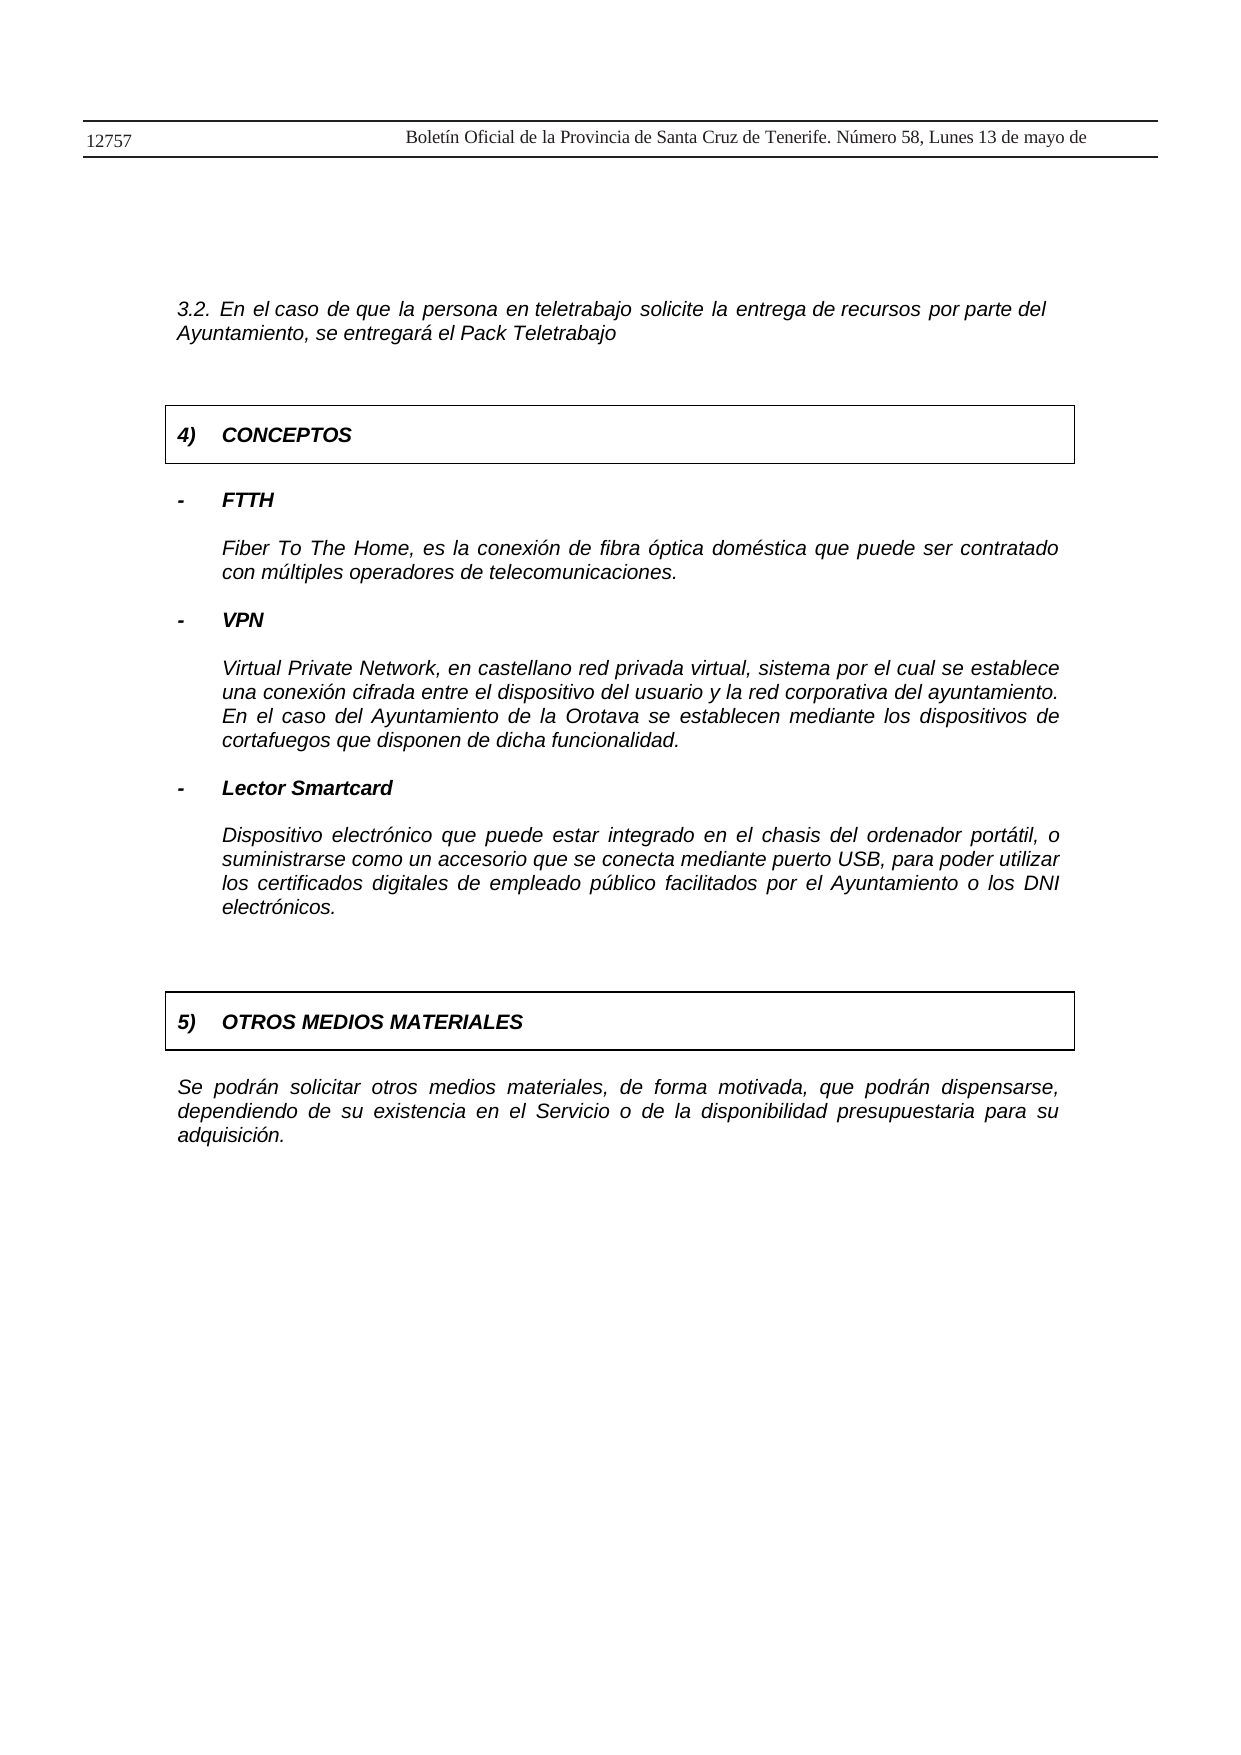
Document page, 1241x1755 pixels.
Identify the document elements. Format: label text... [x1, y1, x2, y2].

text Fiber To The Home, es la conexión de fibra óptica doméstica que puede ser contratado con múltiples operadores de telecomunicaciones. [222, 536, 1062, 584]
text Se podrán solicitar otros medios materiales, de forma motivada, que podrán dispensarse, dependiendo de su existencia en el Servicio o de la disponibilidad presupuestaria para su adquisición. [177, 1074, 1062, 1146]
text Virtual Private Network, en castellano red privada virtual, sistema por el cual se establece una conexión cifrada entre el dispositivo del usuario y la red corporativa del ayuntamiento. En el caso del Ayuntamiento de la Orotava se establecen mediante los dispositivos de cortafuegos que disponen de dicha funcionalidad. [222, 656, 1063, 751]
list VPN [177, 608, 1134, 632]
list Lector Smartcard [177, 775, 1134, 799]
list En el caso de que la persona en teletrabajo solicite la entrega de recursos por parte del Ayuntamiento, se entregará el Pack Teletrabajo [177, 297, 1063, 345]
text 4) CONCEPTOS [177, 423, 1074, 447]
list FTTH [177, 488, 1134, 512]
text 5) OTROS MEDIOS MATERIALES [177, 1009, 1074, 1033]
text Dispositivo electrónico que puede estar integrado en el chasis del ordenador portátil, o suministrarse como un accesorio que se conecta mediante puerto USB, para poder utilizar los certificados digitales de empleado público facilitados por el Ayuntamiento o los DNI electrónicos. [222, 823, 1063, 919]
